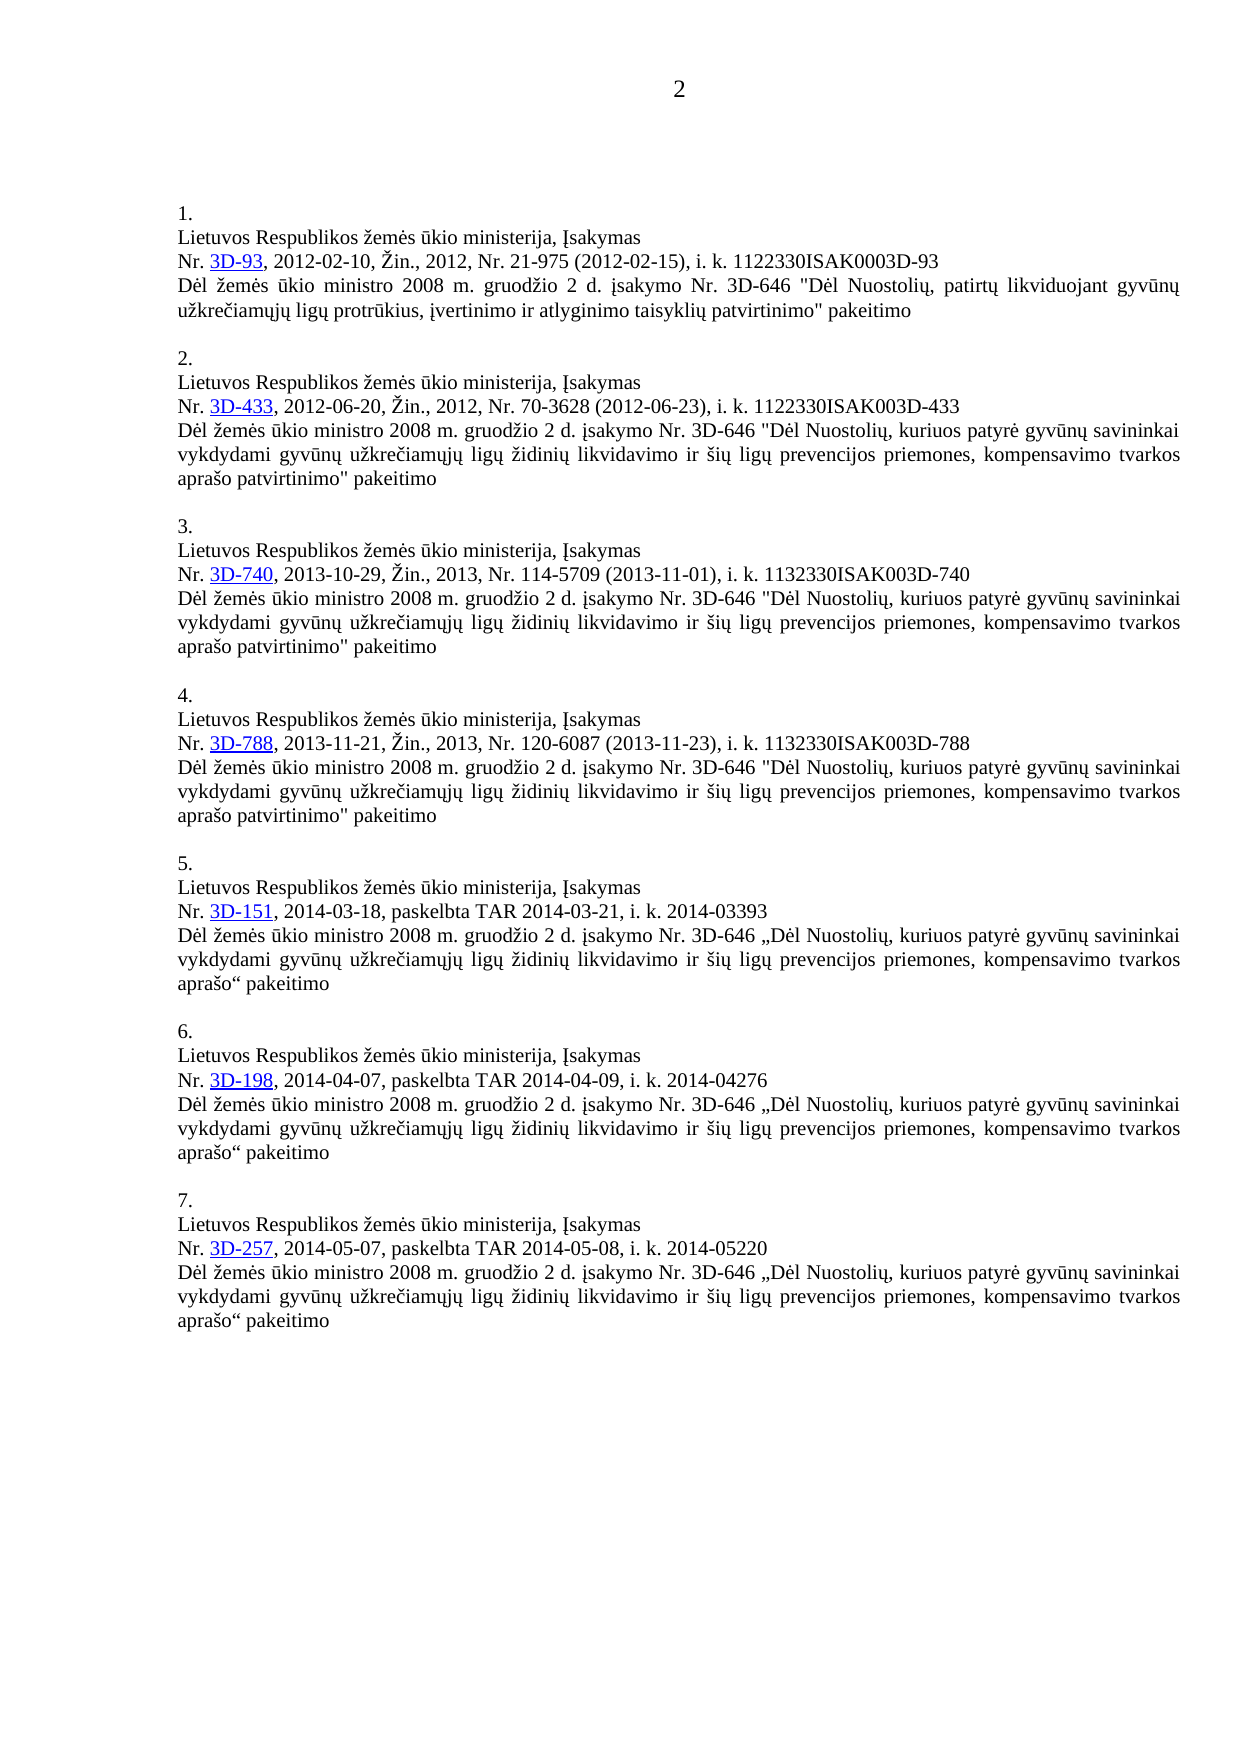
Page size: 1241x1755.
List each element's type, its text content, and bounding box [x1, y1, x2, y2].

text 6. [177, 1019, 1181, 1043]
text 7. [177, 1188, 1181, 1212]
text Lietuvos Respublikos žemės ūkio ministerija, Įsakymas [177, 875, 1181, 899]
text Dėl žemės ūkio ministro 2008 m. gruodžio 2 d. įsakymo Nr. 3D-646 "Dėl Nuostolių, kuriuos patyrė gyvūnų savininkai vykdydami gyvūnų užkrečiamųjų ligų židinių likvidavimo ir šių ligų prevencijos priemones, kompensavimo tvarkos aprašo patvirtinimo" pakeitimo [177, 418, 1181, 490]
text Nr. 3D-93, 2012-02-10, Žin., 2012, Nr. 21-975 (2012-02-15), i. k. 1122330ISAK0003D-93 [177, 249, 1181, 273]
text 4. [177, 682, 1181, 707]
text Dėl žemės ūkio ministro 2008 m. gruodžio 2 d. įsakymo Nr. 3D-646 „Dėl Nuostolių, kuriuos patyrė gyvūnų savininkai vykdydami gyvūnų užkrečiamųjų ligų židinių likvidavimo ir šių ligų prevencijos priemones, kompensavimo tvarkos aprašo“ pakeitimo [177, 1260, 1181, 1332]
text Nr. 3D-788, 2013-11-21, Žin., 2013, Nr. 120-6087 (2013-11-23), i. k. 1132330ISAK003D-788 [177, 731, 1181, 755]
text Lietuvos Respublikos žemės ūkio ministerija, Įsakymas [177, 1212, 1181, 1236]
text Dėl žemės ūkio ministro 2008 m. gruodžio 2 d. įsakymo Nr. 3D-646 „Dėl Nuostolių, kuriuos patyrė gyvūnų savininkai vykdydami gyvūnų užkrečiamųjų ligų židinių likvidavimo ir šių ligų prevencijos priemones, kompensavimo tvarkos aprašo“ pakeitimo [177, 923, 1181, 995]
text 2. [177, 346, 1181, 370]
text Lietuvos Respublikos žemės ūkio ministerija, Įsakymas [177, 707, 1181, 731]
text Nr. 3D-151, 2014-03-18, paskelbta TAR 2014-03-21, i. k. 2014-03393 [177, 899, 1181, 923]
text Lietuvos Respublikos žemės ūkio ministerija, Įsakymas [177, 225, 1181, 249]
text Lietuvos Respublikos žemės ūkio ministerija, Įsakymas [177, 370, 1181, 394]
text Nr. 3D-433, 2012-06-20, Žin., 2012, Nr. 70-3628 (2012-06-23), i. k. 1122330ISAK003D-433 [177, 394, 1181, 418]
text Nr. 3D-740, 2013-10-29, Žin., 2013, Nr. 114-5709 (2013-11-01), i. k. 1132330ISAK003D-740 [177, 562, 1181, 586]
text Nr. 3D-198, 2014-04-07, paskelbta TAR 2014-04-09, i. k. 2014-04276 [177, 1067, 1181, 1092]
text Nr. 3D-257, 2014-05-07, paskelbta TAR 2014-05-08, i. k. 2014-05220 [177, 1236, 1181, 1260]
text Dėl žemės ūkio ministro 2008 m. gruodžio 2 d. įsakymo Nr. 3D-646 "Dėl Nuostolių, kuriuos patyrė gyvūnų savininkai vykdydami gyvūnų užkrečiamųjų ligų židinių likvidavimo ir šių ligų prevencijos priemones, kompensavimo tvarkos aprašo patvirtinimo" pakeitimo [177, 586, 1181, 658]
text Lietuvos Respublikos žemės ūkio ministerija, Įsakymas [177, 538, 1181, 562]
text 1. [177, 201, 1181, 225]
text 3. [177, 514, 1181, 538]
text 5. [177, 851, 1181, 875]
text Dėl žemės ūkio ministro 2008 m. gruodžio 2 d. įsakymo Nr. 3D-646 "Dėl Nuostolių, patirtų likviduojant gyvūnų užkrečiamųjų ligų protrūkius, įvertinimo ir atlyginimo taisyklių patvirtinimo" pakeitimo [177, 273, 1181, 322]
text Dėl žemės ūkio ministro 2008 m. gruodžio 2 d. įsakymo Nr. 3D-646 "Dėl Nuostolių, kuriuos patyrė gyvūnų savininkai vykdydami gyvūnų užkrečiamųjų ligų židinių likvidavimo ir šių ligų prevencijos priemones, kompensavimo tvarkos aprašo patvirtinimo" pakeitimo [177, 755, 1181, 827]
text Dėl žemės ūkio ministro 2008 m. gruodžio 2 d. įsakymo Nr. 3D-646 „Dėl Nuostolių, kuriuos patyrė gyvūnų savininkai vykdydami gyvūnų užkrečiamųjų ligų židinių likvidavimo ir šių ligų prevencijos priemones, kompensavimo tvarkos aprašo“ pakeitimo [177, 1092, 1181, 1164]
text Lietuvos Respublikos žemės ūkio ministerija, Įsakymas [177, 1043, 1181, 1067]
